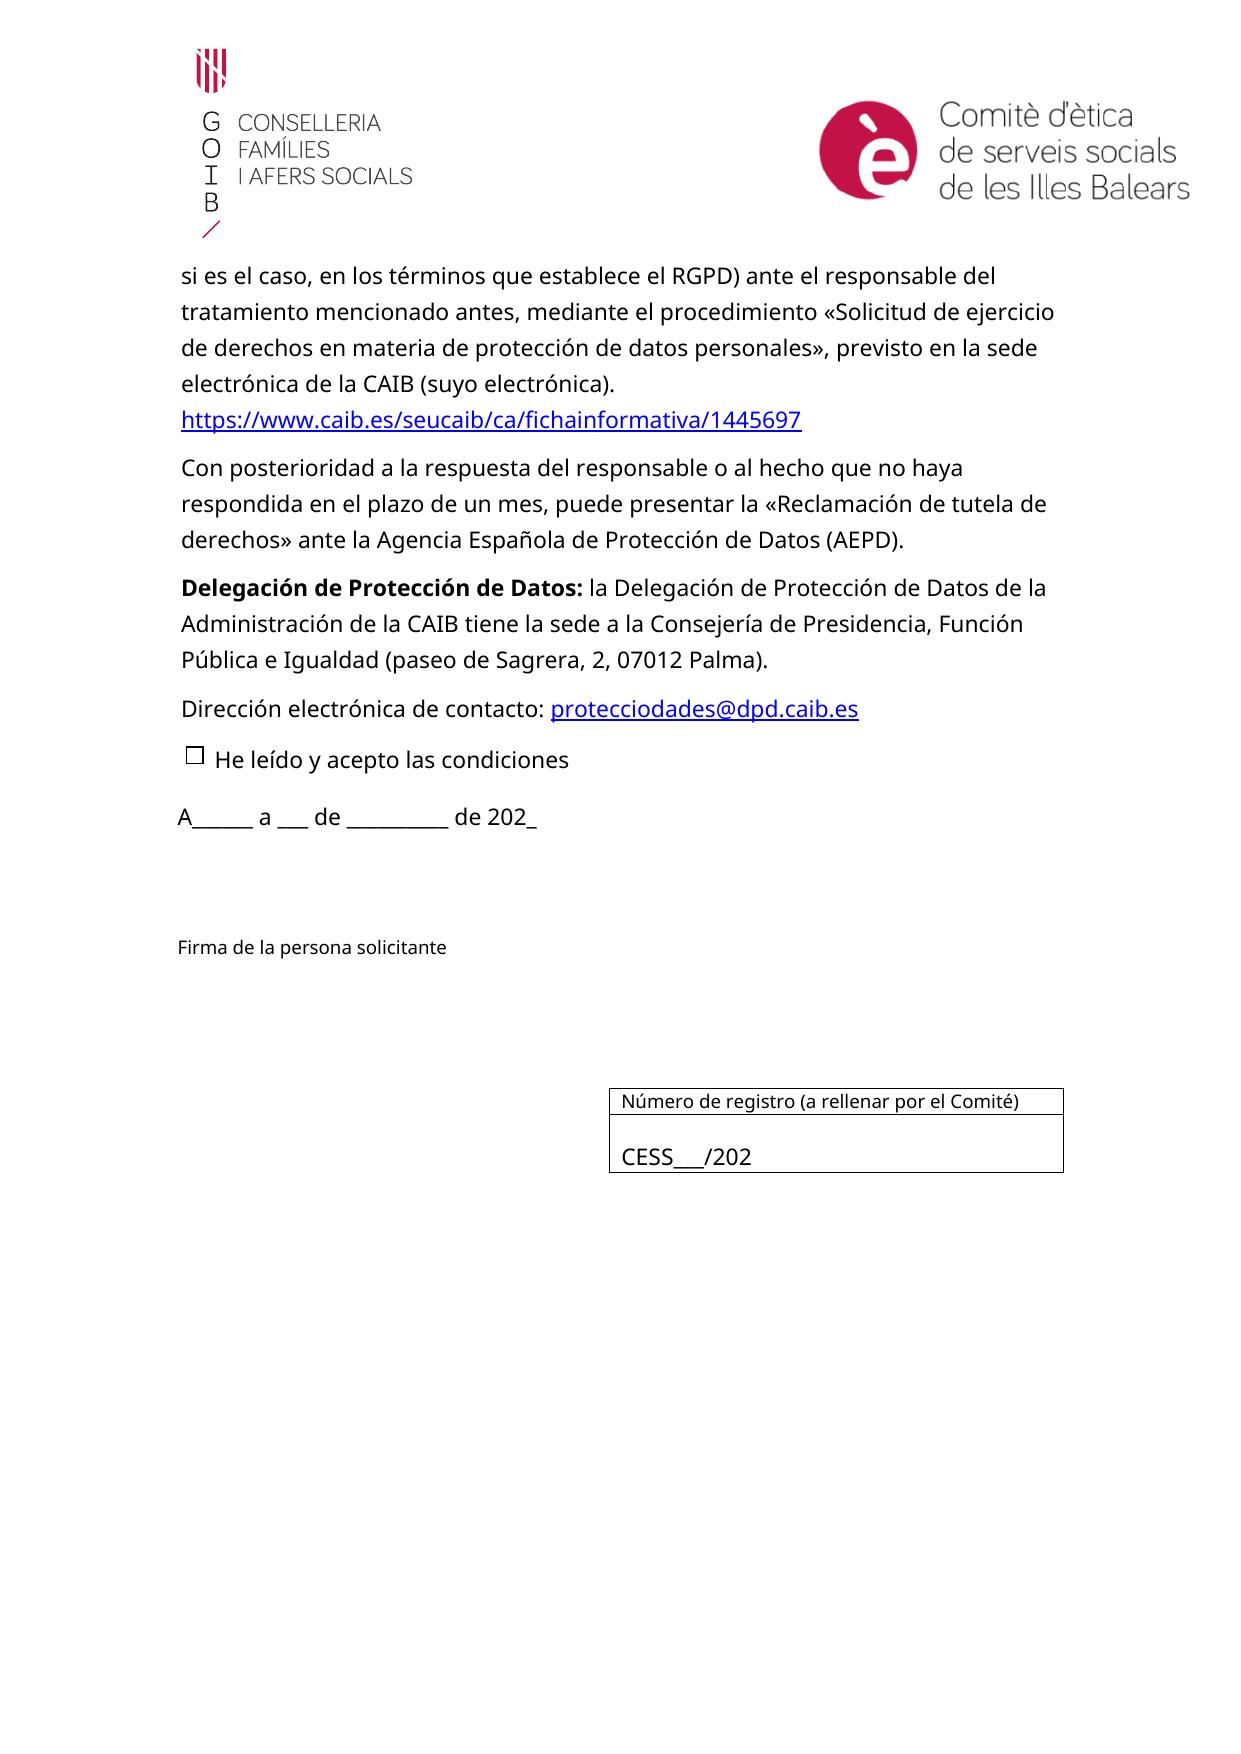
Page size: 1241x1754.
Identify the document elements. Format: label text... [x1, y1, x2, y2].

text si es el caso, en los términos que establece el RGPD) ante el responsable del tratamiento mencionado antes, mediante el procedimiento «Solicitud de ejercicio de derechos en materia de protección de datos personales», previsto en la sede electrónica de la CAIB (suyo electrónica). https://www.caib.es/seucaib/ca/fichainformativa/1445697 [181, 260, 1063, 435]
text Dirección electrónica de contacto: protecciodades@dpd.caib.es [181, 693, 1063, 724]
text Firma de la persona solicitante [177, 934, 1063, 960]
table_header Número de registro (a rellenar por el Comité) [610, 1089, 1063, 1114]
picture [817, 87, 1198, 212]
text Delegación de Protección de Datos: la Delegación de Protección de Datos de la Administración de la CAIB tiene la sede a la Consejería de Presidencia, Función Pública e Igualdad (paseo de Sagrera, 2, 07012 Palma). [181, 572, 1063, 676]
text Con posterioridad a la respuesta del responsable o al hecho que no haya respondida en el plazo de un mes, puede presentar la «Reclamación de tutela de derechos» ante la Agencia Española de Protección de Datos (AEPD). [181, 452, 1063, 555]
table_cell CESS___/202 [610, 1115, 1063, 1172]
text A______ a ___ de __________ de 202_ [177, 801, 1063, 832]
text He leído y acepto las condiciones [185, 741, 1056, 776]
picture [175, 34, 432, 253]
